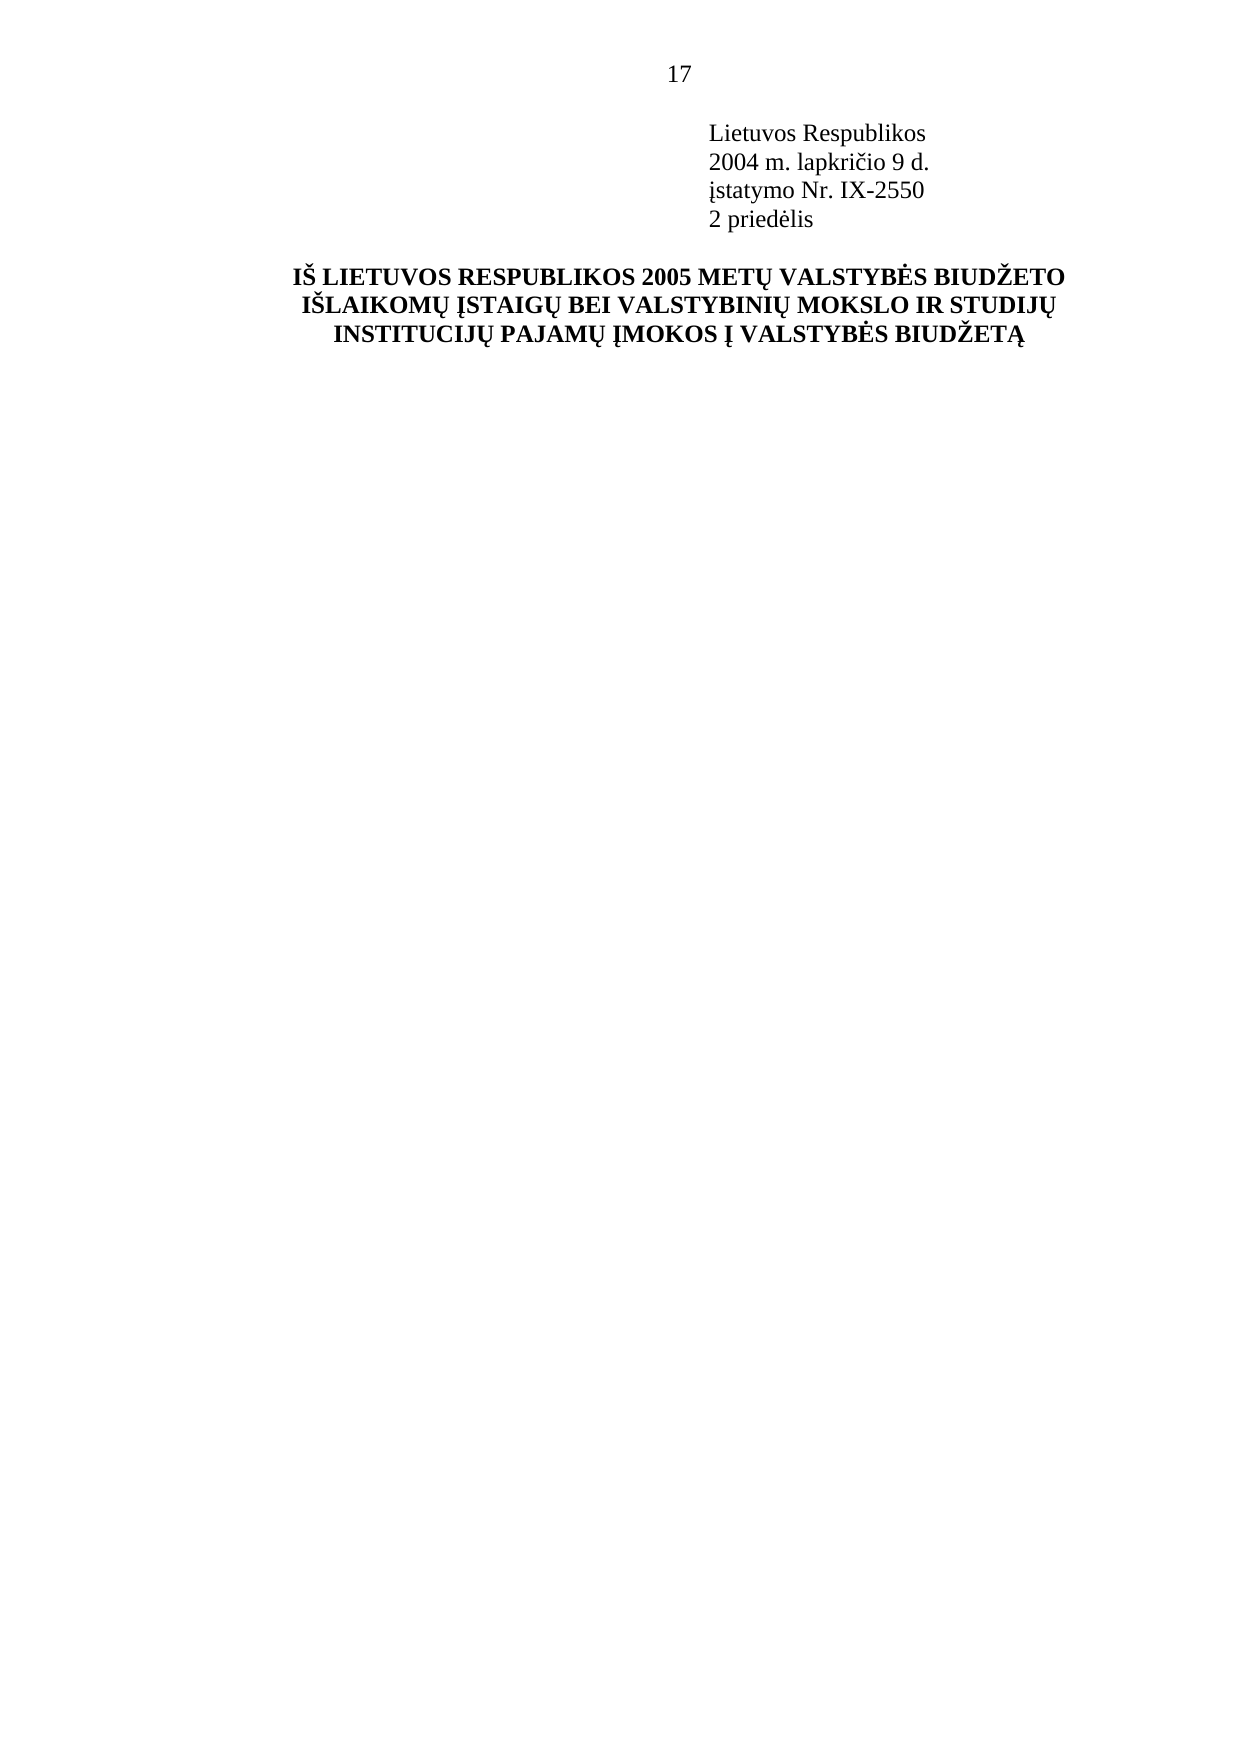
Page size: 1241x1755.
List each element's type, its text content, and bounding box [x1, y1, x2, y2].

text Lietuvos Respublikos [177, 118, 1181, 147]
text įstatymo Nr. IX-2550 [177, 176, 1181, 204]
text INSTITUCIJŲ PAJAMŲ ĮMOKOS Į VALSTYBĖS BIUDŽETĄ [177, 319, 1181, 348]
text IŠLAIKOMŲ ĮSTAIGŲ BEI VALSTYBINIŲ MOKSLO IR STUDIJŲ [177, 291, 1181, 319]
text 2004 m. lapkričio 9 d. [177, 147, 1181, 176]
text IŠ LIETUVOS RESPUBLIKOS 2005 METŲ VALSTYBĖS BIUDŽETO [177, 262, 1181, 291]
text 2 priedėlis [177, 204, 1181, 233]
